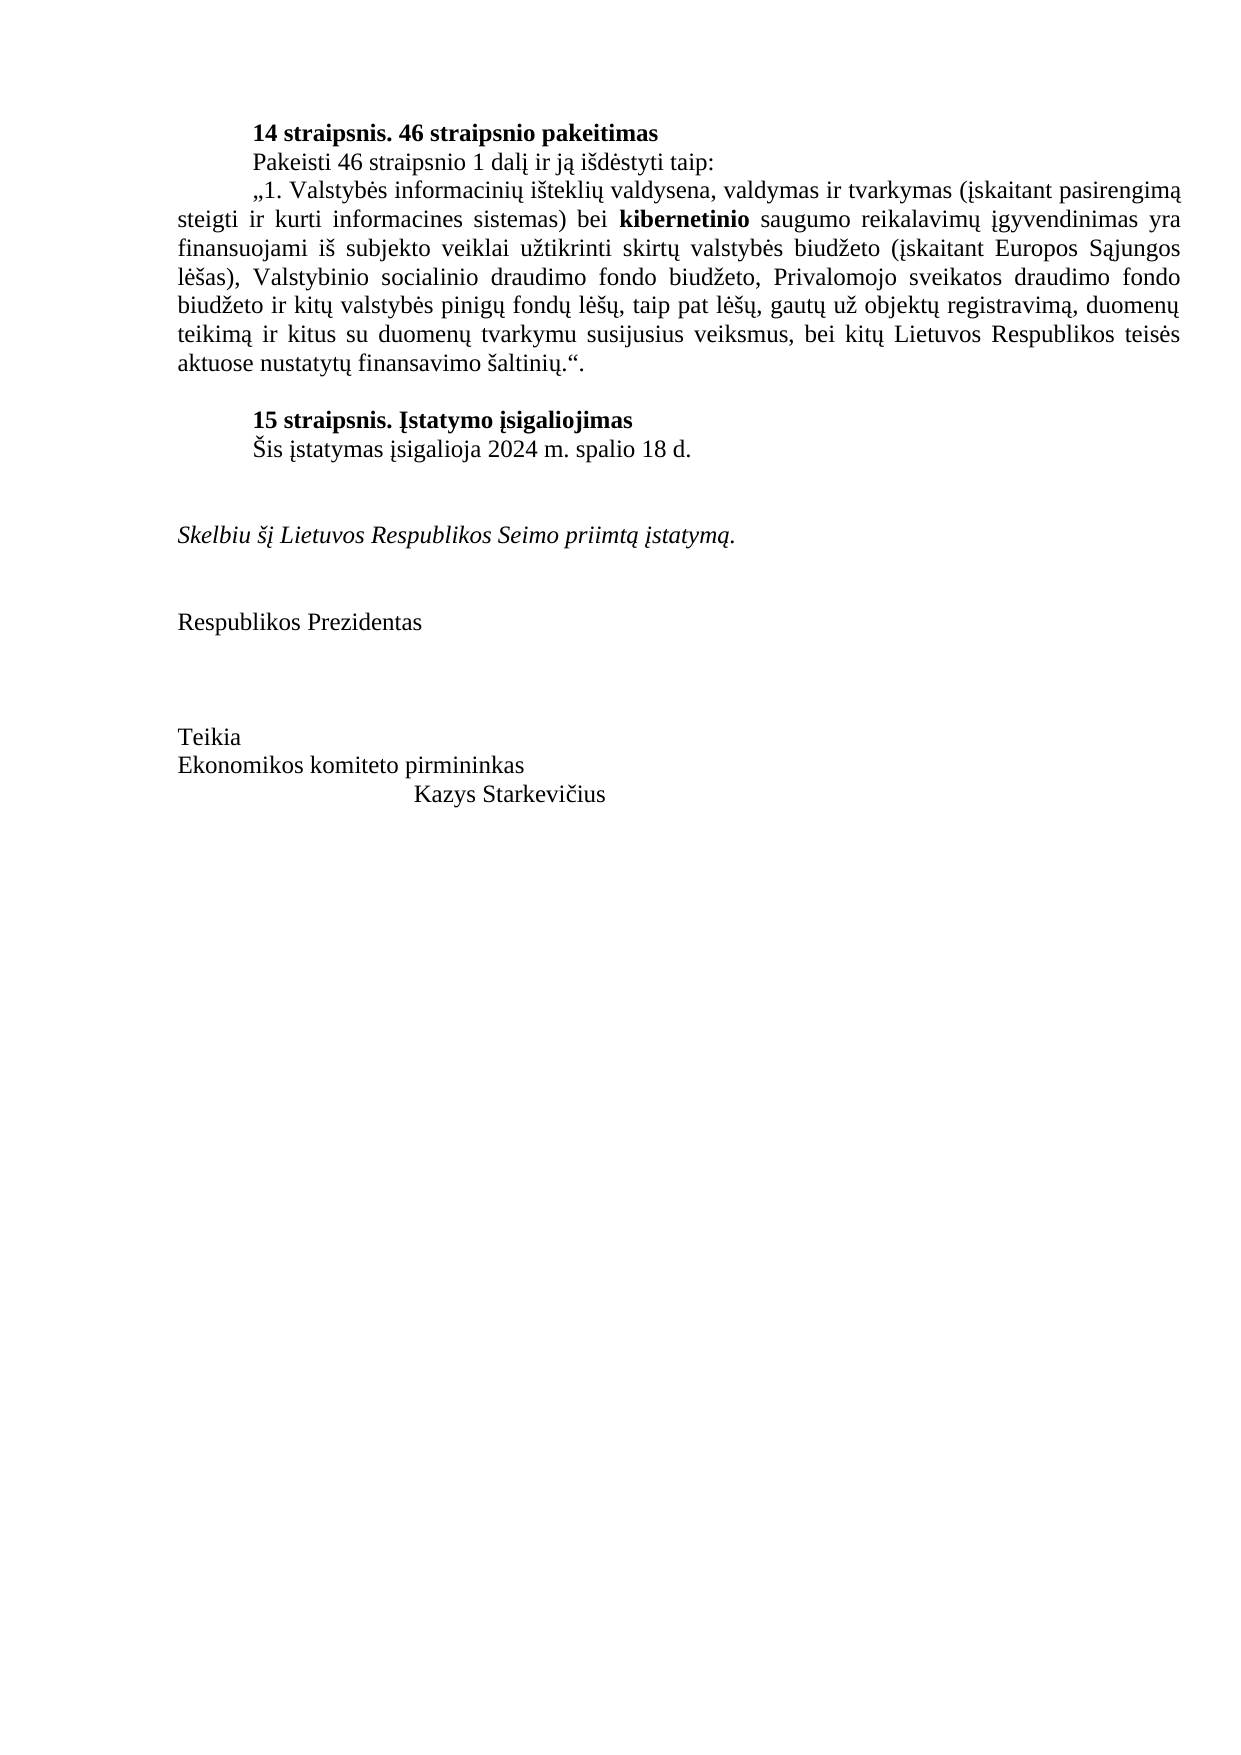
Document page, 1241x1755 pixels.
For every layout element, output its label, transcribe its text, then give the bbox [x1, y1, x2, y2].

text 15 straipsnis. Įstatymo įsigaliojimas [177, 406, 1181, 434]
text Pakeisti 46 straipsnio 1 dalį ir ją išdėstyti taip: [177, 147, 1181, 176]
text Teikia [177, 722, 1181, 751]
text 14 straipsnis. 46 straipsnio pakeitimas [177, 118, 1181, 147]
text Šis įstatymas įsigalioja 2024 m. spalio 18 d. [177, 434, 1181, 463]
text Skelbiu šį Lietuvos Respublikos Seimo priimtą įstatymą. [177, 521, 1167, 549]
text Respublikos Prezidentas [177, 607, 1167, 636]
text „1. Valstybės informacinių išteklių valdysena, valdymas ir tvarkymas (įskaitant pasirengimą steigti ir kurti informacines sistemas) bei kibernetinio saugumo reikalavimų įgyvendinimas yra finansuojami iš subjekto veiklai užtikrinti skirtų valstybės biudžeto (įskaitant Europos Sąjungos lėšas), Valstybinio socialinio draudimo fondo biudžeto, Privalomojo sveikatos draudimo fondo biudžeto ir kitų valstybės pinigų fondų lėšų, taip pat lėšų, gautų už objektų registravimą, duomenų teikimą ir kitus su duomenų tvarkymu susijusius veiksmus, bei kitų Lietuvos Respublikos teisės aktuose nustatytų finansavimo šaltinių.“. [177, 176, 1181, 377]
text Ekonomikos komiteto pirmininkas Kazys Starkevičius [177, 751, 1181, 808]
